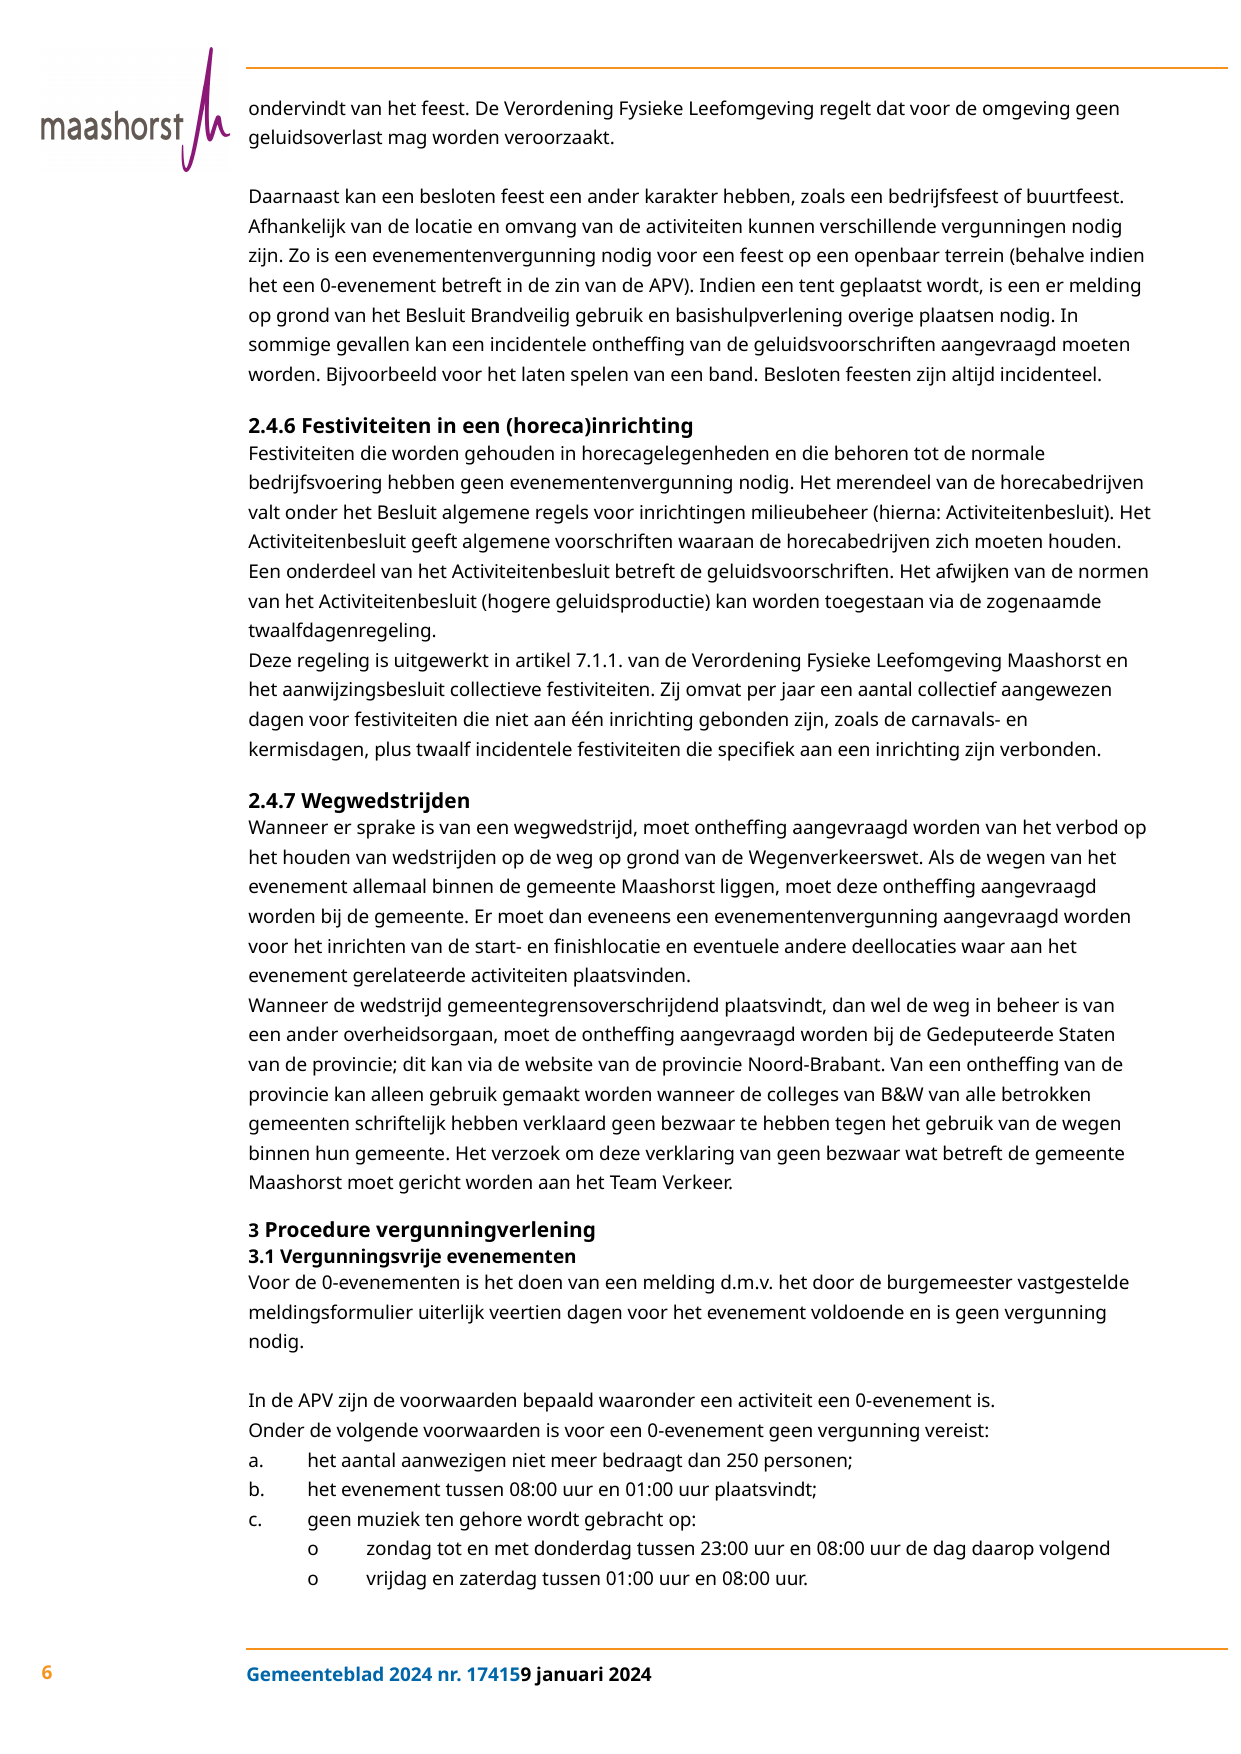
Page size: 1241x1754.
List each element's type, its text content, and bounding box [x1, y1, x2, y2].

list zondag tot en met donderdag tussen 23:00 uur en 08:00 uur de dag daarop volgend [307, 1536, 1152, 1561]
list het aantal aanwezigen niet meer bedraagt dan 250 personen; [248, 1447, 1152, 1473]
text In de APV zijn de voorwaarden bepaald waaronder een activiteit een 0-evenement is. [248, 1388, 1152, 1413]
text 2.4.6 Festiviteiten in een (horeca)inrichting [248, 411, 1152, 440]
picture [41, 47, 231, 172]
text ondervindt van het feest. De Verordening Fysieke Leefomgeving regelt dat voor de omgeving geen geluidsoverlast mag worden veroorzaakt. [248, 95, 1152, 150]
text Wanneer er sprake is van een wegwedstrijd, moet ontheffing aangevraagd worden van het verbod op het houden van wedstrijden op de weg op grond van de Wegenverkeerswet. Als de wegen van het evenement allemaal binnen de gemeente Maashorst liggen, moet deze ontheffing aangevraagd worden bij de gemeente. Er moet dan eveneens een evenementenvergunning aangevraagd worden voor het inrichten van de start- en finishlocatie en eventuele andere deellocaties waar aan het evenement gerelateerde activiteiten plaatsvinden. [248, 814, 1152, 988]
list het evenement tussen 08:00 uur en 01:00 uur plaatsvindt; [248, 1476, 1152, 1502]
text 2.4.7 Wegwedstrijden [248, 786, 1152, 814]
text 3 Procedure vergunningverlening [248, 1215, 1152, 1244]
text Voor de 0-evenementen is het doen van een melding d.m.v. het door de burgemeester vastgestelde meldingsformulier uiterlijk veertien dagen voor het evenement voldoende en is geen vergunning nodig. [248, 1269, 1152, 1354]
text 3.1 Vergunningsvrije evenementen [248, 1244, 1152, 1269]
list geen muziek ten gehore wordt gebracht op: [248, 1506, 1152, 1532]
text Onder de volgende voorwaarden is voor een 0-evenement geen vergunning vereist: [248, 1417, 1152, 1443]
text Wanneer de wedstrijd gemeentegrensoverschrijdend plaatsvindt, dan wel de weg in beheer is van een ander overheidsorgaan, moet de ontheffing aangevraagd worden bij de Gedeputeerde Staten van de provincie; dit kan via de website van de provincie Noord-Brabant. Van een ontheffing van de provincie kan alleen gebruik gemaakt worden wanneer de colleges van B&W van alle betrokken gemeenten schriftelijk hebben verklaard geen bezwaar te hebben tegen het gebruik van de wegen binnen hun gemeente. Het verzoek om deze verklaring van geen bezwaar wat betreft de gemeente Maashorst moet gericht worden aan het Team Verkeer. [248, 992, 1152, 1195]
text Festiviteiten die worden gehouden in horecagelegenheden en die behoren tot de normale bedrijfsvoering hebben geen evenementenvergunning nodig. Het merendeel van de horecabedrijven valt onder het Besluit algemene regels voor inrichtingen milieubeheer (hierna: Activiteitenbesluit). Het Activiteitenbesluit geeft algemene voorschriften waaraan de horecabedrijven zich moeten houden. Een onderdeel van het Activiteitenbesluit betreft de geluidsvoorschriften. Het afwijken van de normen van het Activiteitenbesluit (hogere geluidsproductie) kan worden toegestaan via de zogenaamde twaalfdagenregeling. [248, 440, 1152, 643]
list vrijdag en zaterdag tussen 01:00 uur en 08:00 uur. [307, 1565, 1152, 1591]
text Daarnaast kan een besloten feest een ander karakter hebben, zoals een bedrijfsfeest of buurtfeest. Afhankelijk van de locatie en omvang van de activiteiten kunnen verschillende vergunningen nodig zijn. Zo is een evenementenvergunning nodig voor een feest op een openbaar terrein (behalve indien het een 0-evenement betreft in de zin van de APV). Indien een tent geplaatst wordt, is een er melding op grond van het Besluit Brandveilig gebruik en basishulpverlening overige plaatsen nodig. In sommige gevallen kan een incidentele ontheffing van de geluidsvoorschriften aangevraagd moeten worden. Bijvoorbeeld voor het laten spelen van een band. Besloten feesten zijn altijd incidenteel. [248, 183, 1152, 387]
text Deze regeling is uitgewerkt in artikel 7.1.1. van de Verordening Fysieke Leefomgeving Maashorst en het aanwijzingsbesluit collectieve festiviteiten. Zij omvat per jaar een aantal collectief aangewezen dagen voor festiviteiten die niet aan één inrichting gebonden zijn, zoals de carnavals- en kermisdagen, plus twaalf incidentele festiviteiten die specifiek aan een inrichting zijn verbonden. [248, 647, 1152, 761]
